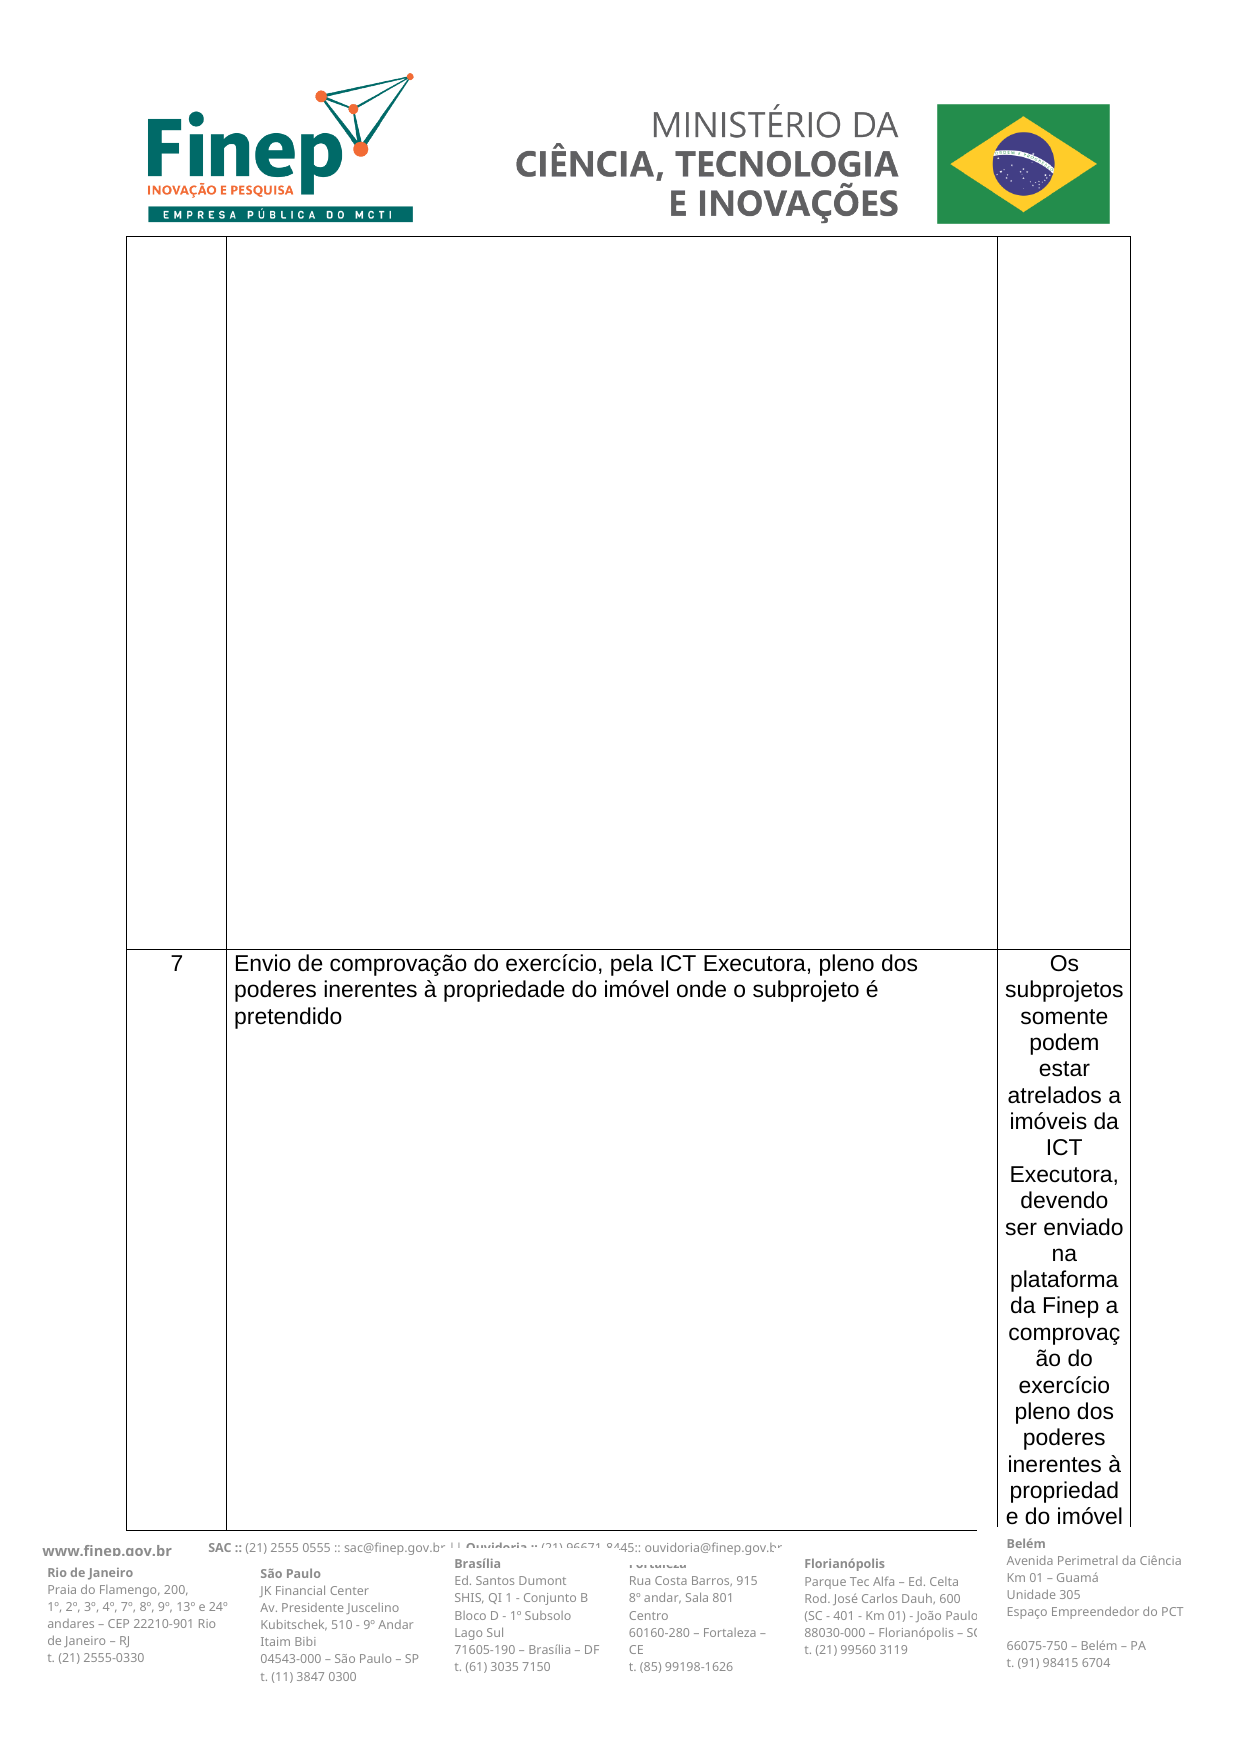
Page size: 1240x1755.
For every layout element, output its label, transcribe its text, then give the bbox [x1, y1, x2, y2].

table_cell 10.6.1 [998, 237, 1130, 949]
table_cell [127, 237, 226, 949]
table_cell 6.6 e 10.6.2 [998, 950, 1130, 1527]
table_cell [227, 237, 997, 949]
table_cell Envio de comprovação do exercício, pela ICT Executora, pleno dos poderes inerentes à propriedade do imóvel onde o subprojeto é pretendido [227, 950, 997, 1530]
table_cell 7 [127, 950, 226, 1530]
